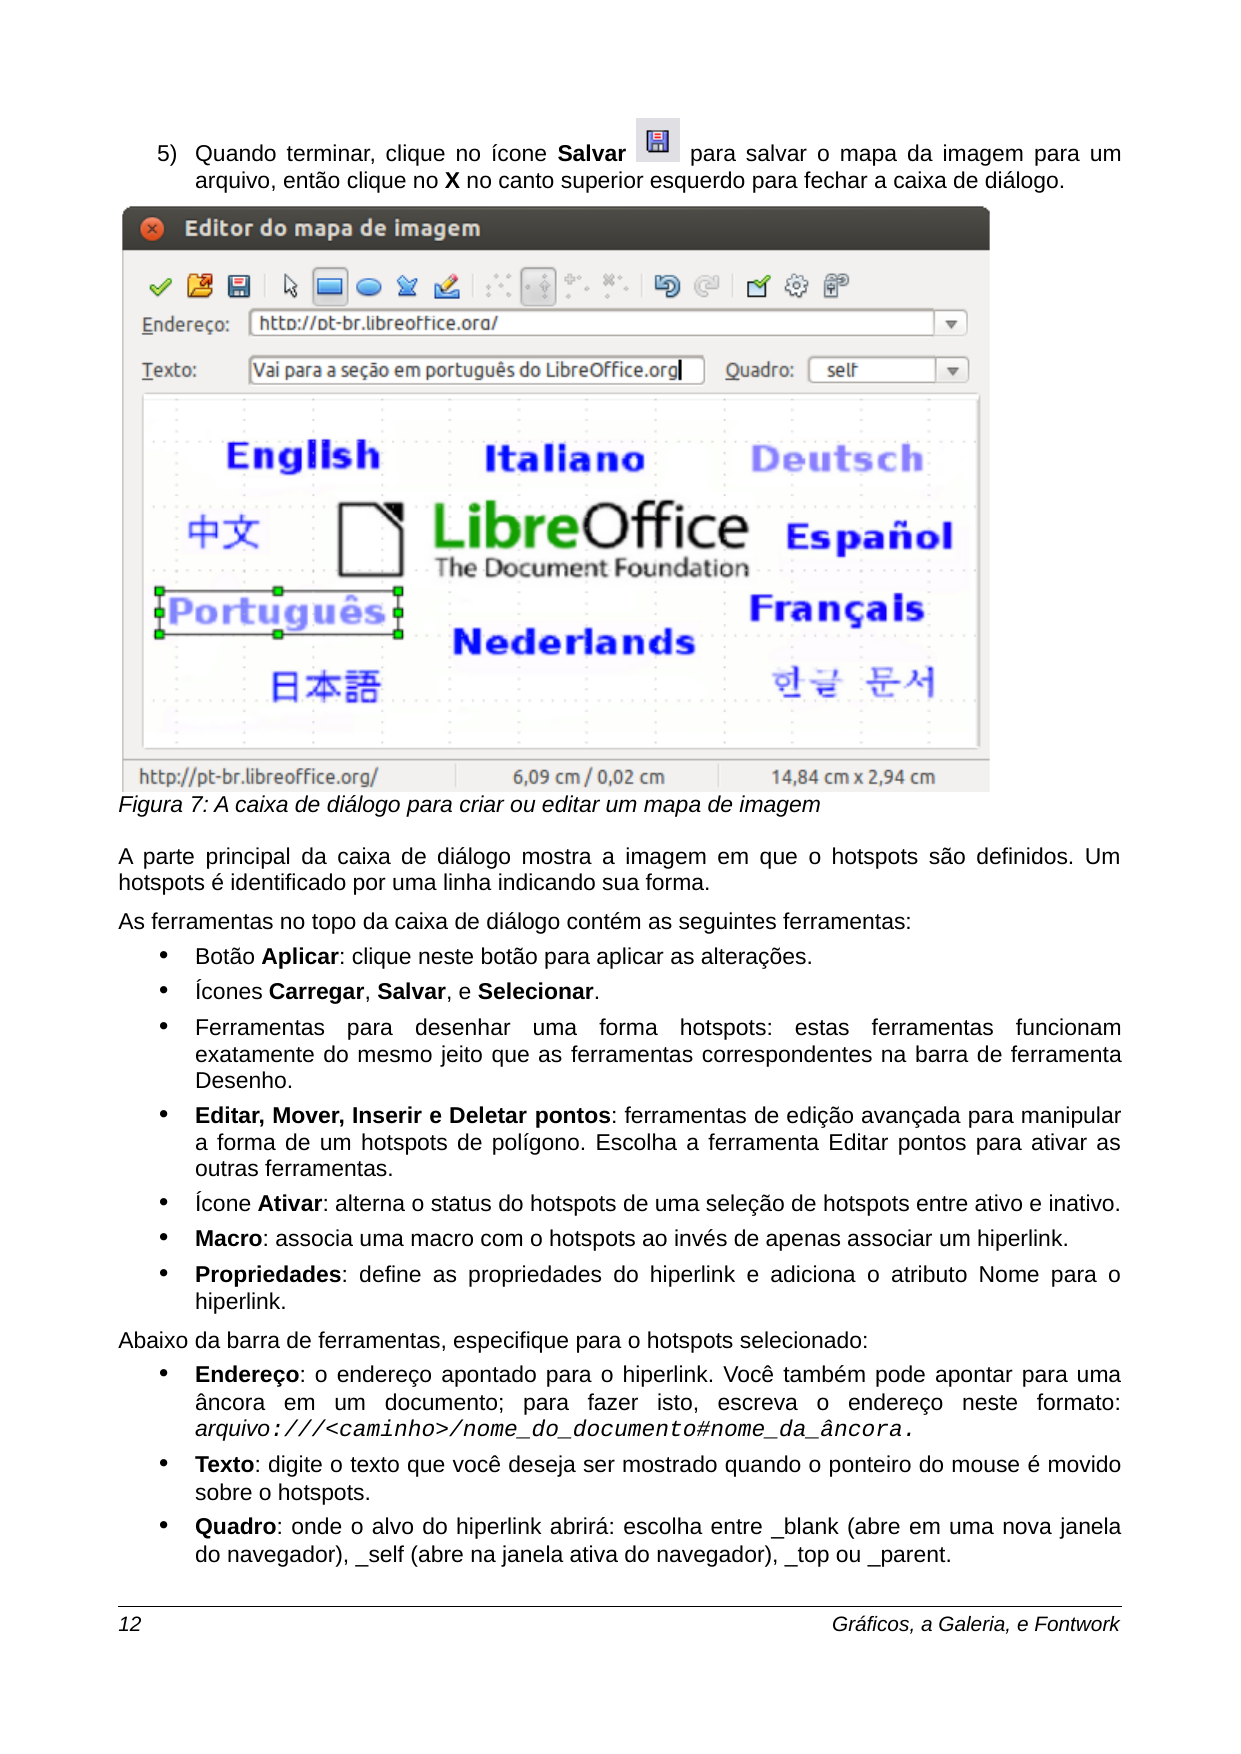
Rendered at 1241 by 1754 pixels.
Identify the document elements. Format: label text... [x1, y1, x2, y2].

list Macro: associa uma macro com o hotspots ao invés de apenas associar um hiperlink. [156, 1223, 1122, 1252]
list Endereço: o endereço apontado para o hiperlink. Você também pode apontar para uma âncora em um documento; para fazer isto, escreva o endereço neste formato: arquivo:///<caminho>/nome_do_documento#nome_da_âncora. [156, 1359, 1122, 1443]
list Quando terminar, clique no ícone Salvar para salvar o mapa da imagem para um arquivo, então clique no X no canto superior esquerdo para fechar a caixa de diálogo. [177, 118, 1122, 193]
list Ícones Carregar, Salvar, e Selecionar. [156, 976, 1122, 1005]
list Editar, Mover, Inserir e Deletar pontos: ferramentas de edição avançada para manipular a forma de um hotspots de polígono. Escolha a ferramenta Editar pontos para ativar as outras ferramentas. [156, 1100, 1122, 1182]
list Propriedades: define as propriedades do hiperlink e adiciona o atributo Nome para o hiperlink. [156, 1259, 1122, 1314]
text Figura 7: A caixa de diálogo para criar ou editar um mapa de imagem [118, 206, 994, 818]
list Botão Aplicar: clique neste botão para aplicar as alterações. [156, 941, 1122, 970]
list Quadro: onde o alvo do hiperlink abrirá: escolha entre _blank (abre em uma nova janela do navegador), _self (abre na janela ativa do navegador), _top ou _parent. [156, 1511, 1122, 1567]
picture [636, 118, 680, 162]
text A parte principal da caixa de diálogo mostra a imagem em que o hotspots são definidos. Um hotspots é identificado por uma linha indicando sua forma. [118, 843, 1122, 896]
list Ícone Ativar: alterna o status do hotspots de uma seleção de hotspots entre ativo e inativo. [156, 1188, 1122, 1217]
list Ferramentas para desenhar uma forma hotspots: estas ferramentas funcionam exatamente do mesmo jeito que as ferramentas correspondentes na barra de ferramenta Desenho. [156, 1012, 1122, 1093]
picture [122, 205, 990, 792]
list Abaixo da barra de ferramentas, especifique para o hotspots selecionado: [118, 1327, 1122, 1353]
list As ferramentas no topo da caixa de diálogo contém as seguintes ferramentas: [118, 908, 1122, 934]
list Texto: digite o texto que você deseja ser mostrado quando o ponteiro do mouse é movido sobre o hotspots. [156, 1449, 1122, 1505]
